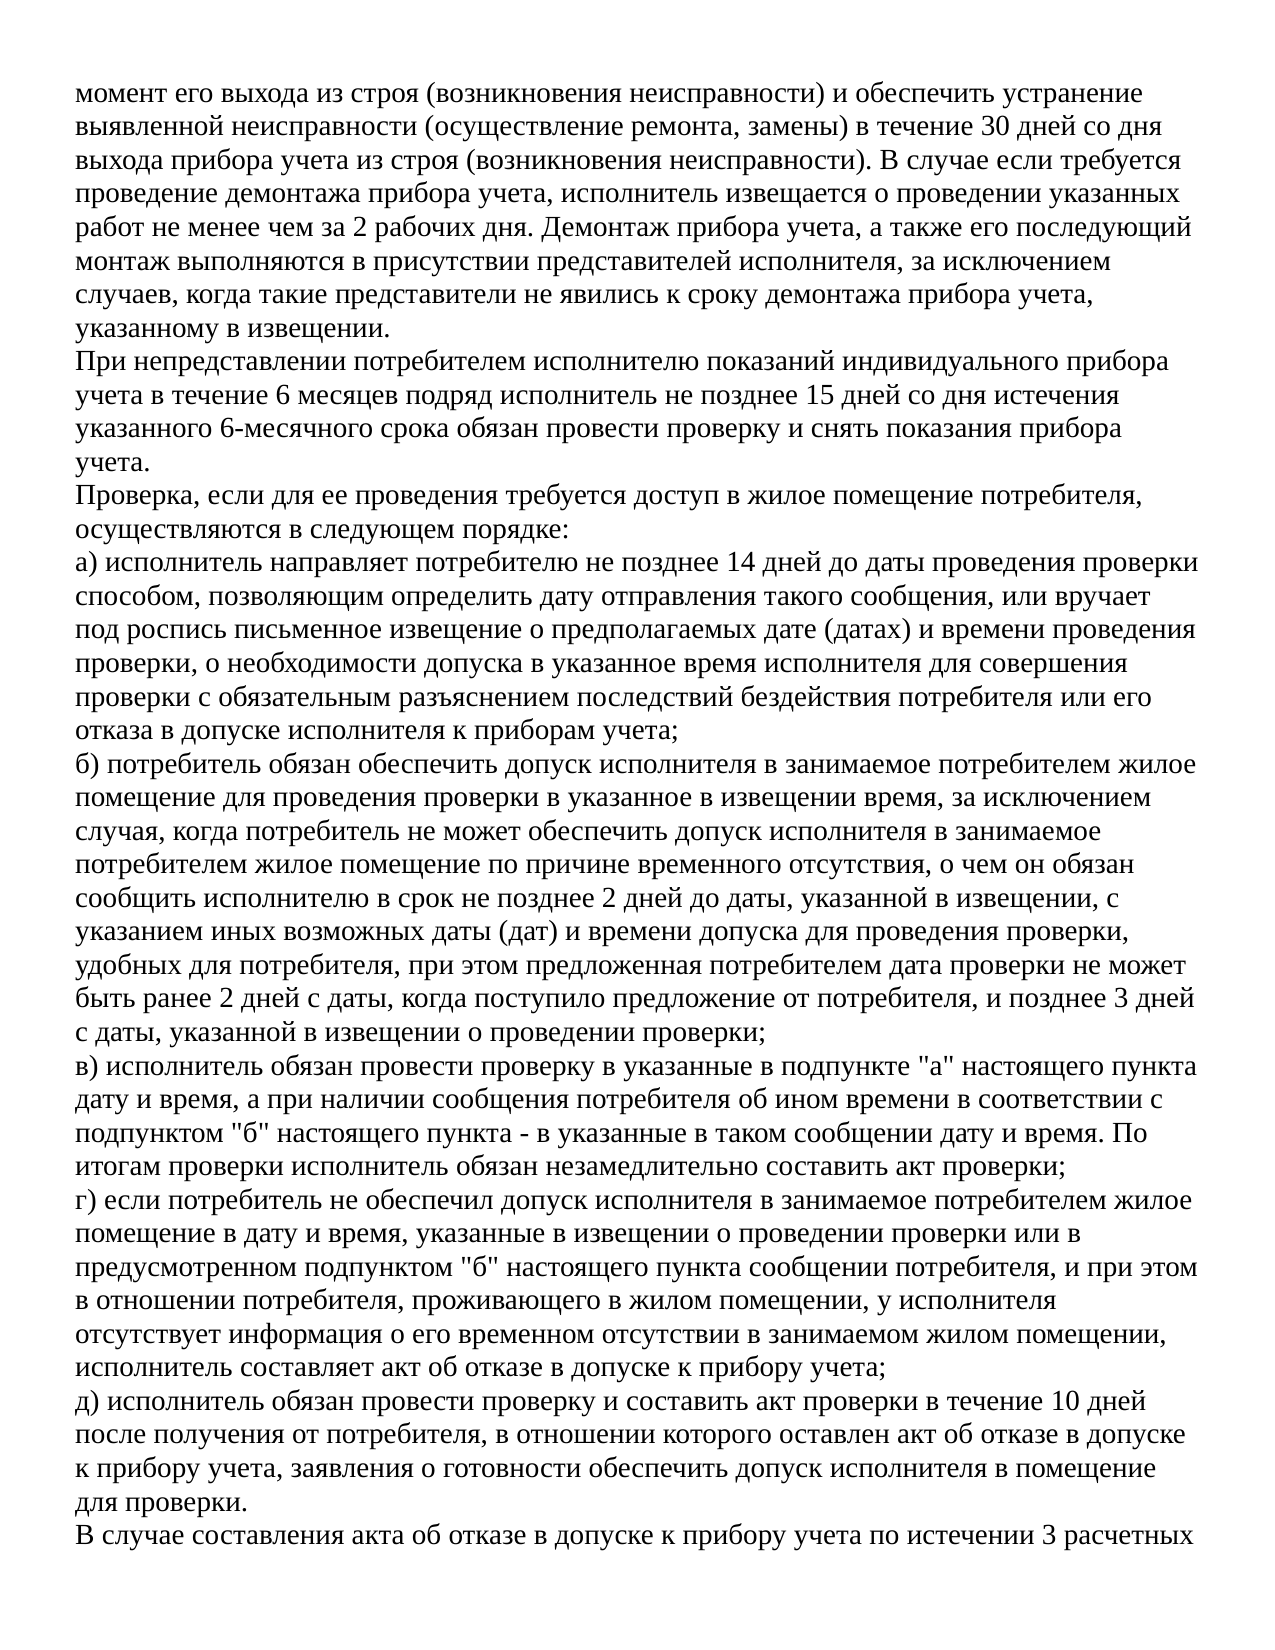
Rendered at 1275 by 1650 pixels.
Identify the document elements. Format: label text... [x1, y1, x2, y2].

text г) если потребитель не обеспечил допуск исполнителя в занимаемое потребителем жилое помещение в дату и время, указанные в извещении о проведении проверки или в предусмотренном подпунктом "б" настоящего пункта сообщении потребителя, и при этом в отношении потребителя, проживающего в жилом помещении, у исполнителя отсутствует информация о его временном отсутствии в занимаемом жилом помещении, исполнитель составляет акт об отказе в допуске к прибору учета; [75, 1182, 1200, 1383]
text В случае составления акта об отказе в допуске к прибору учета по истечении 3 расчетных [75, 1517, 1200, 1551]
text а) исполнитель направляет потребителю не позднее 14 дней до даты проведения проверки способом, позволяющим определить дату отправления такого сообщения, или вручает под роспись письменное извещение о предполагаемых дате (датах) и времени проведения проверки, о необходимости допуска в указанное время исполнителя для совершения проверки с обязательным разъяснением последствий бездействия потребителя или его отказа в допуске исполнителя к приборам учета; [75, 544, 1200, 746]
text При непредставлении потребителем исполнителю показаний индивидуального прибора учета в течение 6 месяцев подряд исполнитель не позднее 15 дней со дня истечения указанного 6-месячного срока обязан провести проверку и снять показания прибора учета. [75, 343, 1200, 477]
text момент его выхода из строя (возникновения неисправности) и обеспечить устранение выявленной неисправности (осуществление ремонта, замены) в течение 30 дней со дня выхода прибора учета из строя (возникновения неисправности). В случае если требуется проведение демонтажа прибора учета, исполнитель извещается о проведении указанных работ не менее чем за 2 рабочих дня. Демонтаж прибора учета, а также его последующий монтаж выполняются в присутствии представителей исполнителя, за исключением случаев, когда такие представители не явились к сроку демонтажа прибора учета, указанному в извещении. [75, 75, 1200, 343]
text в) исполнитель обязан провести проверку в указанные в подпункте "а" настоящего пункта дату и время, а при наличии сообщения потребителя об ином времени в соответствии с подпунктом "б" настоящего пункта - в указанные в таком сообщении дату и время. По итогам проверки исполнитель обязан незамедлительно составить акт проверки; [75, 1048, 1200, 1182]
text б) потребитель обязан обеспечить допуск исполнителя в занимаемое потребителем жилое помещение для проведения проверки в указанное в извещении время, за исключением случая, когда потребитель не может обеспечить допуск исполнителя в занимаемое потребителем жилое помещение по причине временного отсутствия, о чем он обязан сообщить исполнителю в срок не позднее 2 дней до даты, указанной в извещении, с указанием иных возможных даты (дат) и времени допуска для проведения проверки, удобных для потребителя, при этом предложенная потребителем дата проверки не может быть ранее 2 дней с даты, когда поступило предложение от потребителя, и позднее 3 дней с даты, указанной в извещении о проведении проверки; [75, 746, 1200, 1048]
text д) исполнитель обязан провести проверку и составить акт проверки в течение 10 дней после получения от потребителя, в отношении которого оставлен акт об отказе в допуске к прибору учета, заявления о готовности обеспечить допуск исполнителя в помещение для проверки. [75, 1383, 1200, 1517]
text Проверка, если для ее проведения требуется доступ в жилое помещение потребителя, осуществляются в следующем порядке: [75, 477, 1200, 544]
